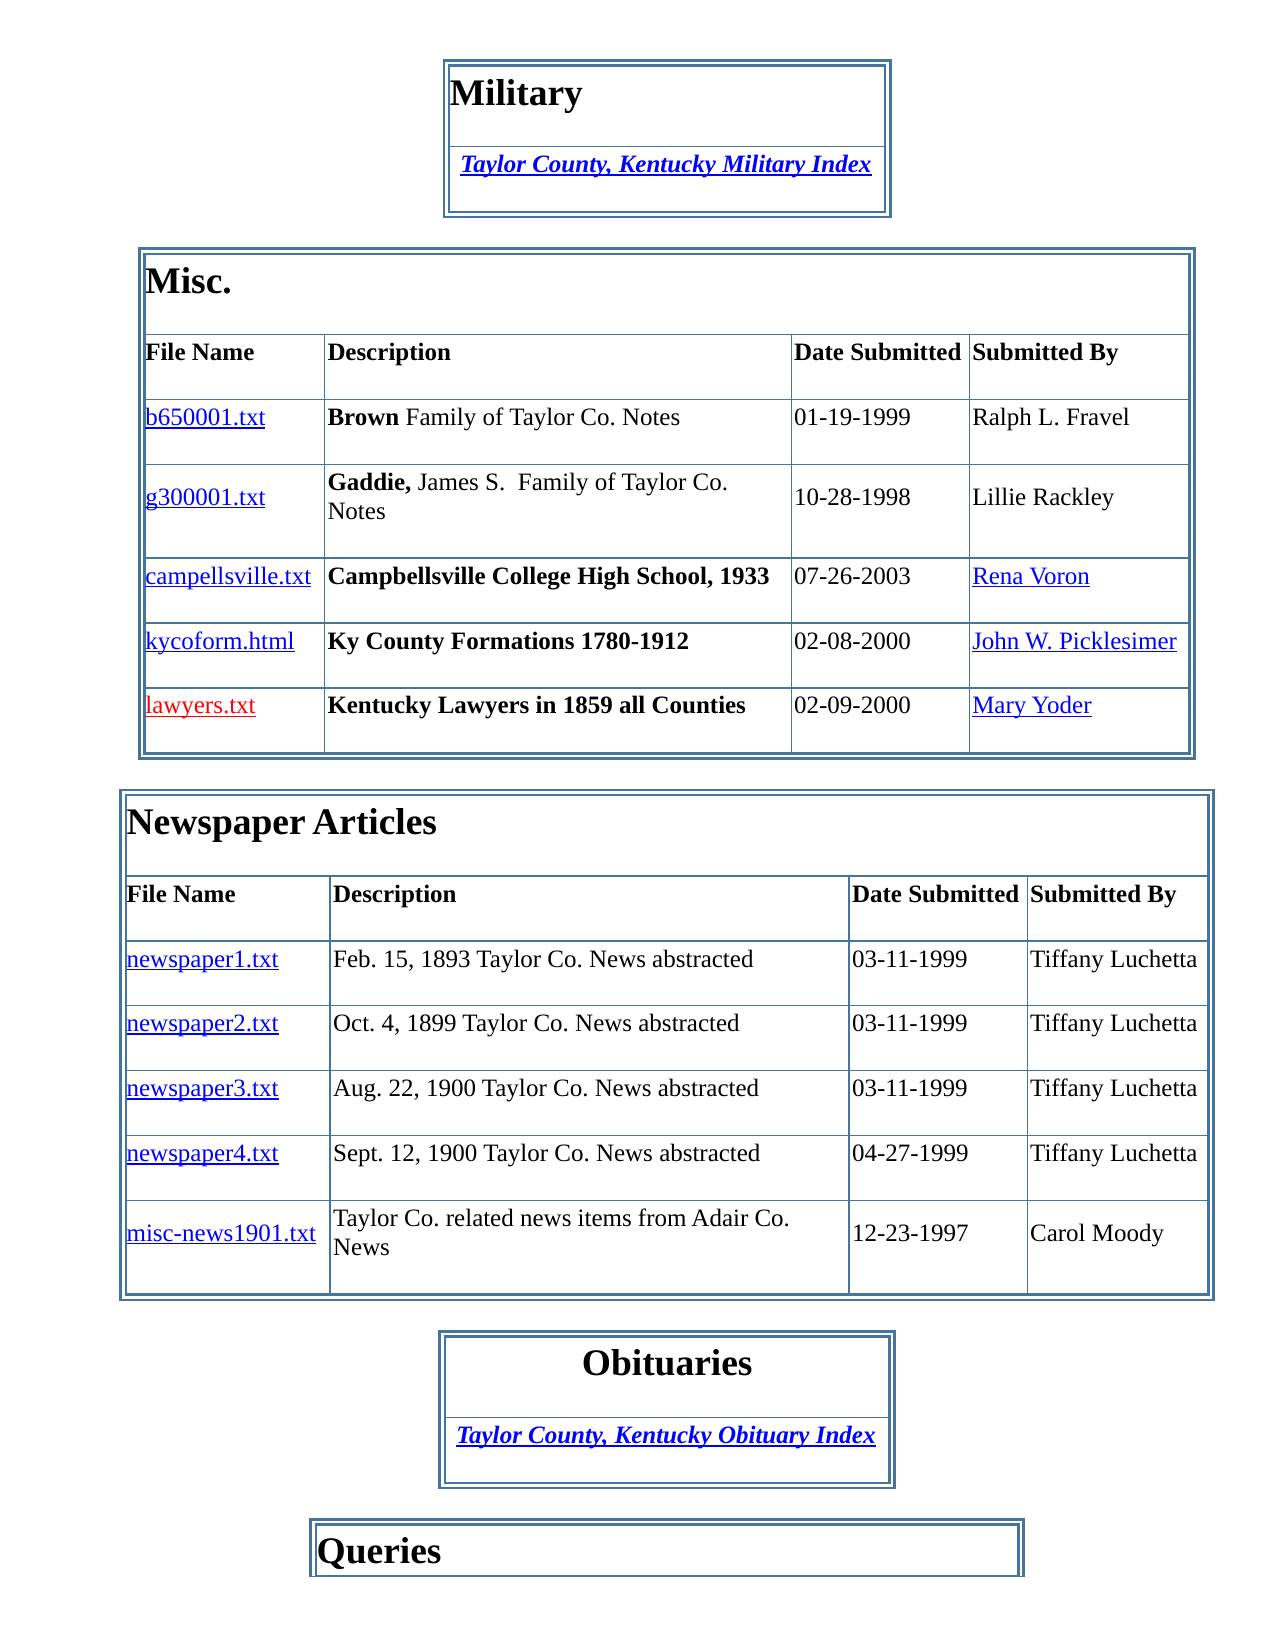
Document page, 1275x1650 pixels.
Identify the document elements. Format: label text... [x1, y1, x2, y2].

table_cell Description [325, 335, 791, 399]
table_cell newspaper1.txt [127, 942, 329, 1005]
table_cell Submitted By [1028, 877, 1207, 940]
table_header Misc. [142, 250, 1192, 334]
table_header Military [450, 67, 884, 146]
table_cell Mary Yoder [970, 689, 1188, 752]
table_cell 03-11-1999 [850, 1006, 1027, 1070]
table_cell 07-26-2003 [792, 559, 969, 622]
table_cell 03-11-1999 [850, 1071, 1027, 1135]
table_cell File Name [127, 877, 329, 940]
table_cell Carol Moody [1028, 1201, 1207, 1293]
table_cell Tiffany Luchetta [1028, 942, 1207, 1005]
table_cell Description [331, 877, 848, 940]
table_cell 02-09-2000 [792, 689, 969, 752]
table_cell 10-28-1998 [792, 465, 969, 557]
table_cell Taylor Co. related news items from Adair Co. News [331, 1201, 848, 1293]
table_cell 12-23-1997 [850, 1201, 1027, 1293]
table_cell newspaper3.txt [127, 1071, 329, 1135]
table_header Obituaries [446, 1338, 888, 1417]
table_cell Date Submitted [792, 335, 969, 399]
table_cell Tiffany Luchetta [1028, 1071, 1207, 1135]
table_cell Feb. 15, 1893 Taylor Co. News abstracted [331, 942, 848, 1005]
table_cell Tiffany Luchetta [1028, 1136, 1207, 1200]
table_cell Gaddie, James S. Family of Taylor Co. Notes [325, 465, 791, 557]
table_cell kycoform.html [146, 624, 324, 687]
table_cell campellsville.txt [146, 559, 324, 622]
table_cell misc-news1901.txt [127, 1201, 329, 1293]
table_cell g300001.txt [146, 465, 324, 557]
table_cell Brown Family of Taylor Co. Notes [325, 400, 791, 464]
table_cell 04-27-1999 [850, 1136, 1027, 1200]
table_cell Ralph L. Fravel [970, 400, 1188, 464]
table_cell 01-19-1999 [792, 400, 969, 464]
table_cell lawyers.txt [146, 689, 324, 752]
table_cell 02-08-2000 [792, 624, 969, 687]
table_cell Ky County Formations 1780-1912 [325, 624, 791, 687]
table_cell Rena Voron [970, 559, 1188, 622]
table_cell newspaper2.txt [127, 1006, 329, 1070]
table_cell File Name [146, 335, 324, 399]
table_cell Taylor County, Kentucky Military Index [450, 147, 884, 211]
table_cell b650001.txt [146, 400, 324, 464]
table_cell Lillie Rackley [970, 465, 1188, 557]
table_header Queries [317, 1526, 1017, 1575]
table_cell Sept. 12, 1900 Taylor Co. News abstracted [331, 1136, 848, 1200]
table_cell newspaper4.txt [127, 1136, 329, 1200]
table_cell 03-11-1999 [850, 942, 1027, 1005]
table_cell Kentucky Lawyers in 1859 all Counties [325, 689, 791, 752]
table_cell Aug. 22, 1900 Taylor Co. News abstracted [331, 1071, 848, 1135]
table_cell Tiffany Luchetta [1028, 1006, 1207, 1070]
table_cell John W. Picklesimer [970, 624, 1188, 687]
table_cell Taylor County, Kentucky Obituary Index [446, 1418, 888, 1481]
table_cell Date Submitted [850, 877, 1027, 940]
table_cell Campbellsville College High School, 1933 [325, 559, 791, 622]
table_cell Oct. 4, 1899 Taylor Co. News abstracted [331, 1006, 848, 1070]
table_header Newspaper Articles [123, 791, 1211, 875]
table_cell Submitted By [970, 335, 1188, 399]
